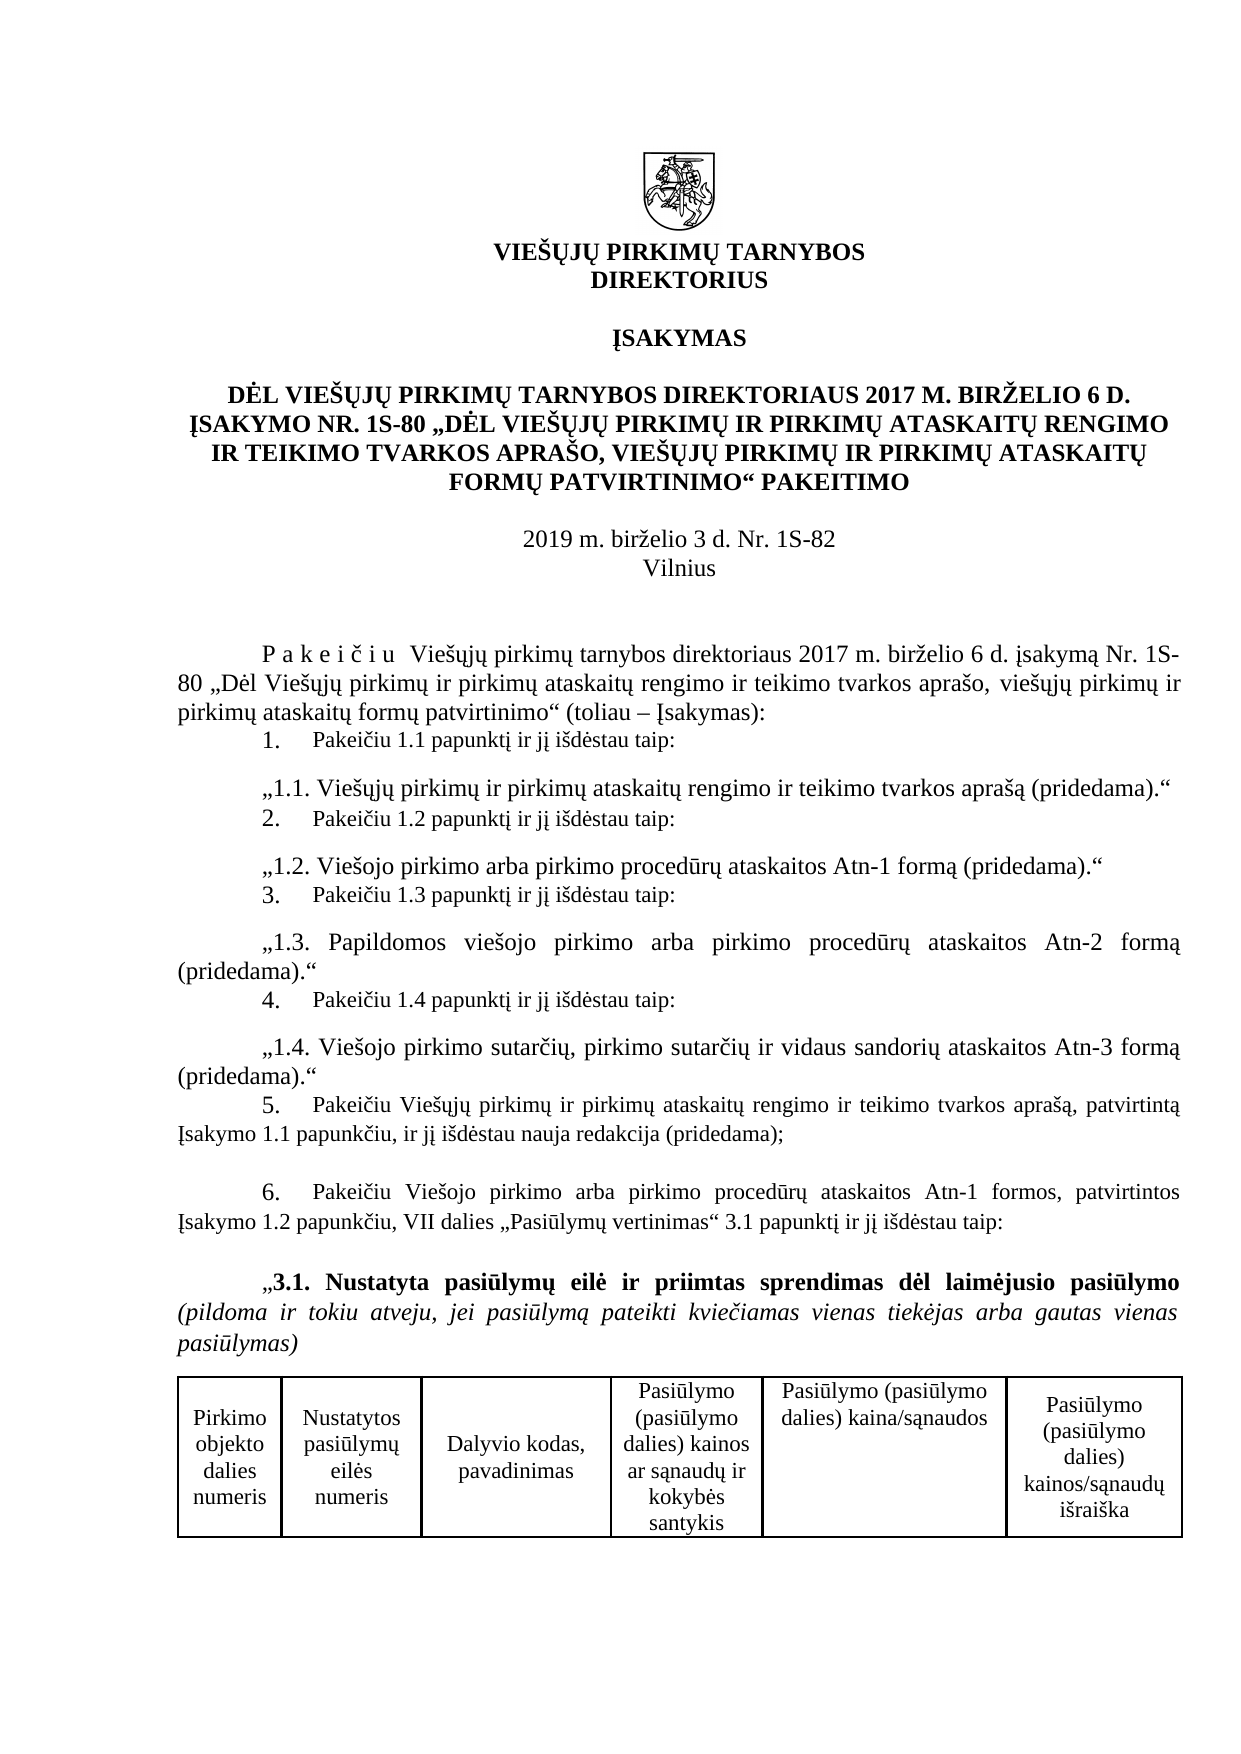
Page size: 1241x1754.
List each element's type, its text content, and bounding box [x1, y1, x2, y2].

text Vilnius [177, 553, 1181, 582]
text 3. Pakeičiu 1.3 papunktį ir jį išdėstau taip: [177, 880, 1181, 908]
text VIEŠŲJŲ PIRKIMŲ TARNYBOS [177, 237, 1181, 265]
table_header Pasiūlymo (pasiūlymo dalies) kaina/sąnaudos [764, 1378, 1005, 1536]
text P a k e i č i u Viešųjų pirkimų tarnybos direktoriaus 2017 m. birželio 6 d. įsakymą Nr. 1S-80 „Dėl Viešųjų pirkimų ir pirkimų ataskaitų rengimo ir teikimo tvarkos aprašo, viešųjų pirkimų ir pirkimų ataskaitų formų patvirtinimo“ (toliau – Įsakymas): [177, 639, 1181, 725]
text 6. Pakeičiu Viešojo pirkimo arba pirkimo procedūrų ataskaitos Atn-1 formos, patvirtintos Įsakymo 1.2 papunkčiu, VII dalies „Pasiūlymų vertinimas“ 3.1 papunktį ir jį išdėstau taip: [177, 1177, 1181, 1234]
text DĖL VIEŠŲJŲ PIRKIMŲ TARNYBOS DIREKTORIAUS 2017 M. BIRŽELIO 6 D. ĮSAKYMO nR. 1s-80 „dėl VIEŠŲJŲ PIRKIMŲ IR PIRKIMŲ ATASKAITŲ RENGIMO IR TEIKIMO TVARKOS APRAŠO, VIEŠŲJŲ PIRKIMŲ IR PIRKIMŲ ATASKAITŲ FORMŲ PATVIRTINIMO“ PAKEITIMO [177, 380, 1181, 495]
text 2019 m. birželio 3 d. Nr. 1S-82 [177, 524, 1181, 553]
table_header Nustatytos pasiūlymų eilės numeris [283, 1378, 420, 1536]
text „3.1. Nustatyta pasiūlymų eilė ir priimtas sprendimas dėl laimėjusio pasiūlymo (pildoma ir tokiu atveju, jei pasiūlymą pateikti kviečiamas vienas tiekėjas arba gautas vienas pasiūlymas) [177, 1267, 1181, 1357]
text „1.1. Viešųjų pirkimų ir pirkimų ataskaitų rengimo ir teikimo tvarkos aprašą (pridedama).“ [177, 773, 1181, 802]
text „1.3. Papildomos viešojo pirkimo arba pirkimo procedūrų ataskaitos Atn-2 formą (pridedama).“ [177, 927, 1181, 985]
text DIREKTORIUS [177, 265, 1181, 294]
text ĮSAKYMAS [177, 323, 1181, 352]
text 1. Pakeičiu 1.1 papunktį ir jį išdėstau taip: [177, 725, 1181, 754]
text 5. Pakeičiu Viešųjų pirkimų ir pirkimų ataskaitų rengimo ir teikimo tvarkos aprašą, patvirtintą Įsakymo 1.1 papunkčiu, ir jį išdėstau nauja redakcija (pridedama); [177, 1090, 1181, 1147]
text „1.4. Viešojo pirkimo sutarčių, pirkimo sutarčių ir vidaus sandorių ataskaitos Atn-3 formą (pridedama).“ [177, 1032, 1181, 1090]
text „1.2. Viešojo pirkimo arba pirkimo procedūrų ataskaitos Atn-1 formą (pridedama).“ [177, 851, 1181, 880]
text 2. Pakeičiu 1.2 papunktį ir jį išdėstau taip: [177, 803, 1181, 832]
table_header Pasiūlymo (pasiūlymo dalies) kainos ar sąnaudų ir kokybės santykis [612, 1378, 761, 1536]
table_header Dalyvio kodas, pavadinimas [423, 1378, 610, 1536]
table_header Pirkimo objekto dalies numeris [179, 1378, 280, 1536]
table_header Pasiūlymo (pasiūlymo dalies) kainos/sąnaudų išraiška [1008, 1378, 1181, 1536]
text 4. Pakeičiu 1.4 papunktį ir jį išdėstau taip: [177, 985, 1181, 1013]
